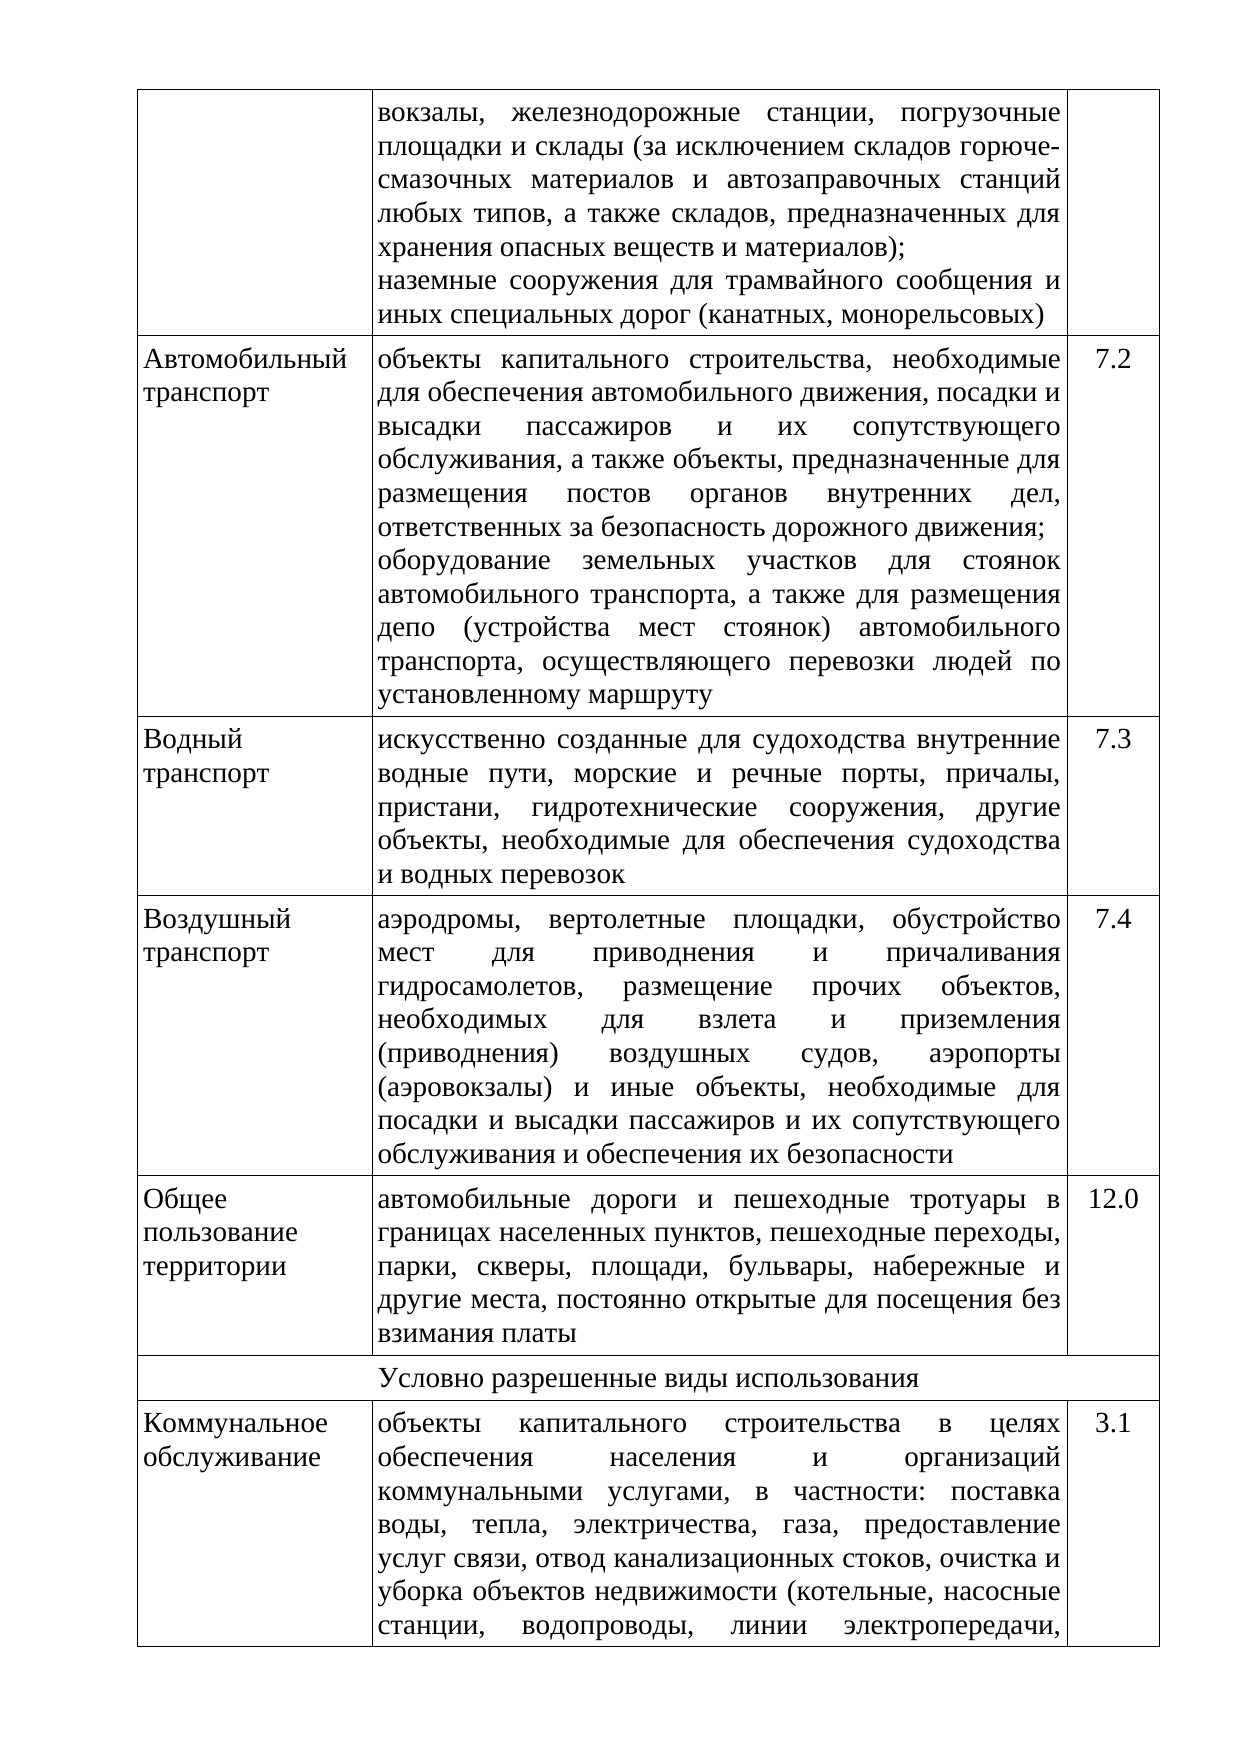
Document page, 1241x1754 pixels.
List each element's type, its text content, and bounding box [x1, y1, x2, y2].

table_cell 12.0 [1068, 1176, 1159, 1354]
table_cell 7.4 [1068, 896, 1159, 1175]
table_cell вокзалы, железнодорожные станции, погрузочные площадки и склады (за исключением складов горюче-смазочных материалов и автозаправочных станций любых типов, а также складов, предназначенных для хранения опасных веществ и материалов); наземные сооружения для трамвайного сообщения и иных специальных дорог (канатных, монорельсовых) [373, 90, 1067, 335]
table_cell [138, 90, 372, 335]
table_cell объекты капитального строительства в целях обеспечения населения и организаций коммунальными услугами, в частности: поставка воды, тепла, электричества, газа, предоставление услуг связи, отвод канализационных стоков, очистка и уборка объектов недвижимости (котельные, насосные станции, водопроводы, линии электропередачи, [373, 1401, 1067, 1646]
table_cell Водный транспорт [138, 717, 372, 895]
table_cell 7.2 [1068, 336, 1159, 716]
table_cell Условно разрешенные виды использования [138, 1356, 1159, 1400]
table_cell искусственно созданные для судоходства внутренние водные пути, морские и речные порты, причалы, пристани, гидротехнические сооружения, другие объекты, необходимые для обеспечения судоходства и водных перевозок [373, 717, 1067, 895]
table_cell автомобильные дороги и пешеходные тротуары в границах населенных пунктов, пешеходные переходы, парки, скверы, площади, бульвары, набережные и другие места, постоянно открытые для посещения без взимания платы [373, 1176, 1067, 1354]
table_cell 3.1 [1068, 1401, 1159, 1646]
table_cell Воздушный транспорт [138, 896, 372, 1175]
table_cell Коммунальное обслуживание [138, 1401, 372, 1646]
table_cell Общее пользование территории [138, 1176, 372, 1354]
table_cell [1068, 90, 1159, 335]
table_cell аэродромы, вертолетные площадки, обустройство мест для приводнения и причаливания гидросамолетов, размещение прочих объектов, необходимых для взлета и приземления (приводнения) воздушных судов, аэропорты (аэровокзалы) и иные объекты, необходимые для посадки и высадки пассажиров и их сопутствующего обслуживания и обеспечения их безопасности [373, 896, 1067, 1175]
table_cell Автомобильный транспорт [138, 336, 372, 716]
table_cell 7.3 [1068, 717, 1159, 895]
table_cell объекты капитального строительства, необходимые для обеспечения автомобильного движения, посадки и высадки пассажиров и их сопутствующего обслуживания, а также объекты, предназначенные для размещения постов органов внутренних дел, ответственных за безопасность дорожного движения; оборудование земельных участков для стоянок автомобильного транспорта, а также для размещения депо (устройства мест стоянок) автомобильного транспорта, осуществляющего перевозки людей по установленному маршруту [373, 336, 1067, 716]
